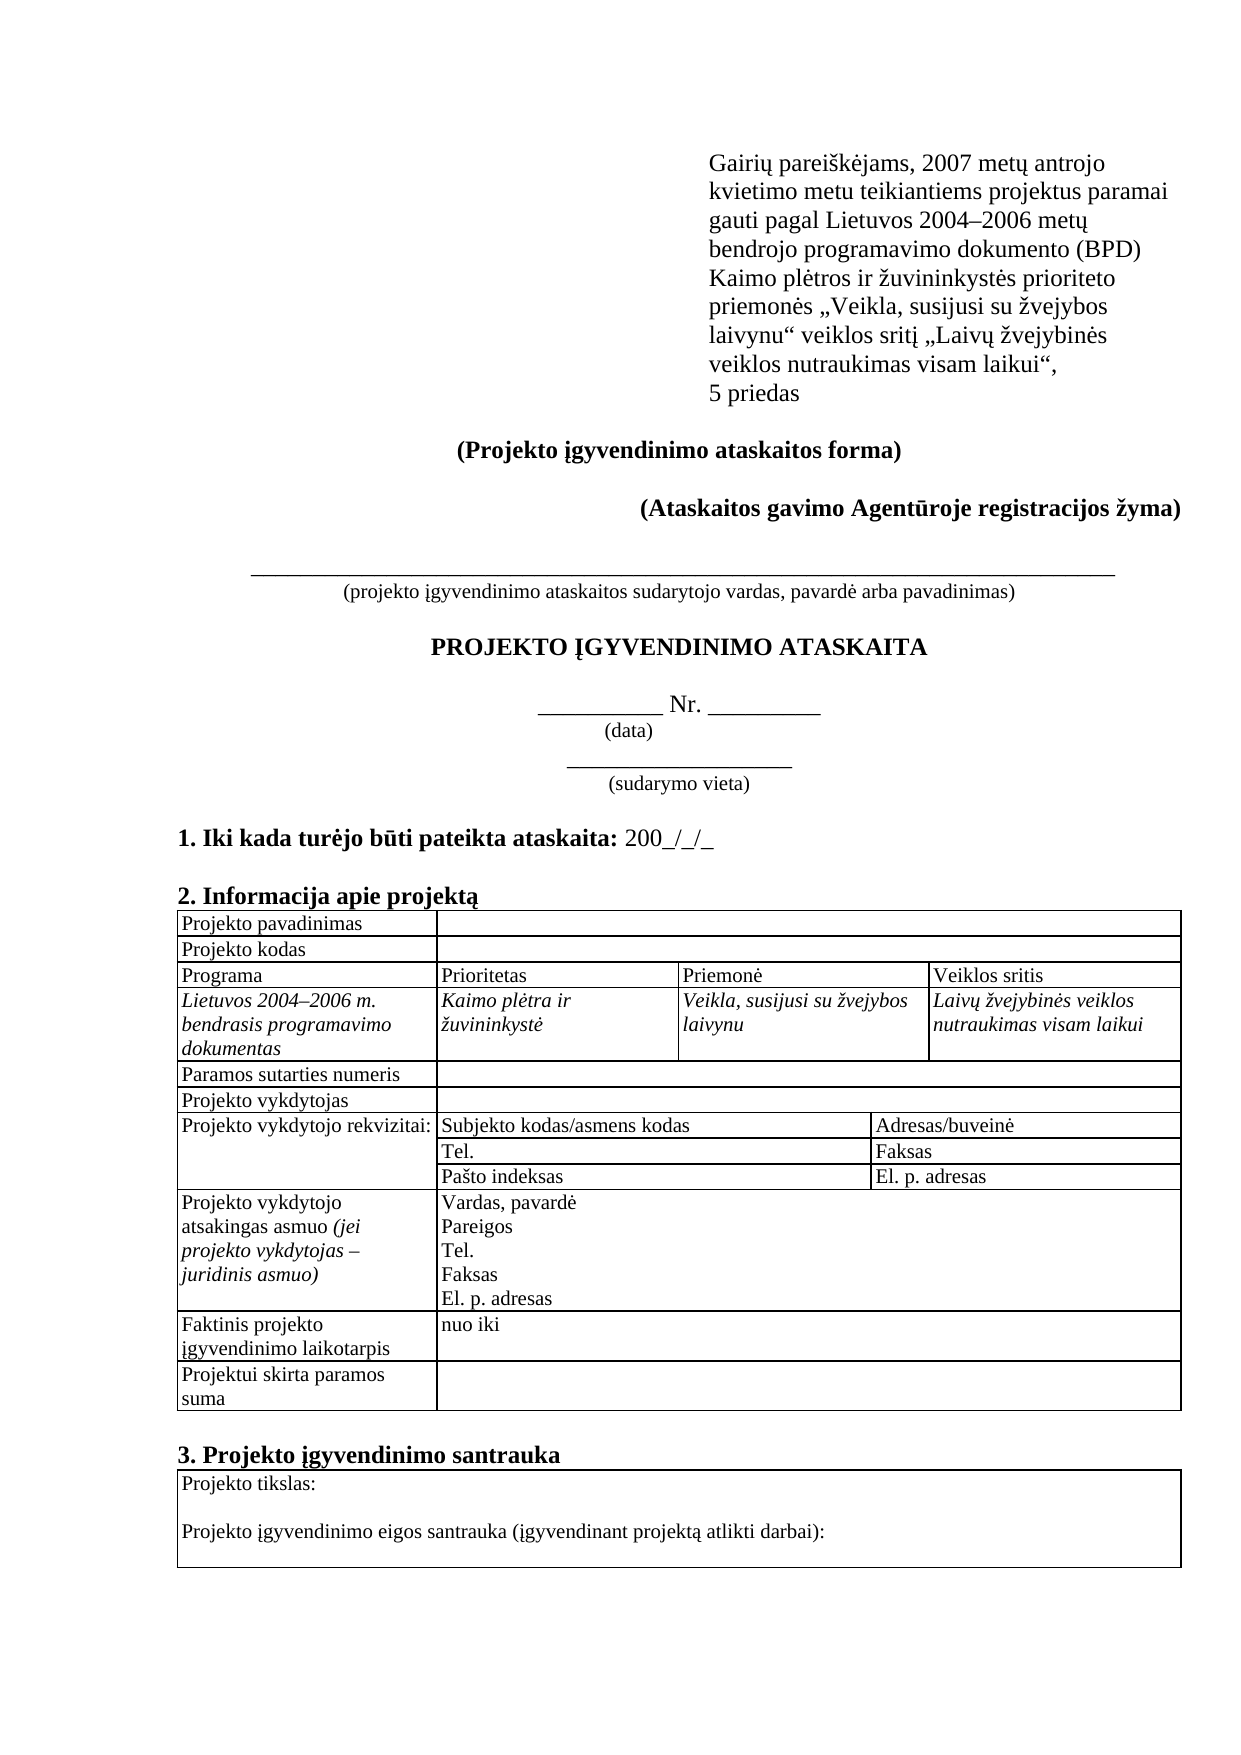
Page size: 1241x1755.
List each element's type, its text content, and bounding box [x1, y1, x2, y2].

text 1. Iki kada turėjo būti pateikta ataskaita: 200_/_/_ [177, 823, 1181, 852]
table_cell Laivų žvejybinės veiklos nutraukimas visam laikui [930, 988, 1180, 1060]
text priemonės „Veikla, susijusi su žvejybos [177, 291, 1181, 320]
table_cell Projekto vykdytojo atsakingas asmuo (jei projekto vykdytojas – juridinis asmuo) [178, 1190, 436, 1310]
text gauti pagal Lietuvos 2004–2006 metų [177, 205, 1181, 234]
table_cell Kaimo plėtra ir žuvininkystė [438, 988, 678, 1060]
text PROJEKTO ĮGYVENDINIMO ATASKAITA [177, 632, 1181, 660]
text kvietimo metu teikiantiems projektus paramai [177, 176, 1181, 205]
text (projekto įgyvendinimo ataskaitos sudarytojo vardas, pavardė arba pavadinimas) [177, 579, 1181, 603]
table_cell Veikla, susijusi su žvejybos laivynu [679, 988, 928, 1060]
text (Projekto įgyvendinimo ataskaitos forma) [177, 435, 1181, 464]
text (sudarymo vieta) [177, 771, 1181, 795]
table_cell Projekto vykdytojo rekvizitai: [178, 1113, 436, 1188]
table_cell nuo iki [438, 1312, 1180, 1360]
text __________________ [177, 742, 1181, 771]
text Gairių pareiškėjams, 2007 metų antrojo [177, 148, 1181, 176]
text __________ Nr. _________ [177, 689, 1181, 718]
text (Ataskaitos gavimo Agentūroje registracijos žyma) [177, 493, 1181, 521]
table_cell [438, 1362, 1180, 1410]
text 2. Informacija apie projektą [177, 881, 1181, 910]
text veiklos nutraukimas visam laikui“, [177, 349, 1181, 378]
text 5 priedas [177, 378, 1181, 406]
text (data) [177, 718, 1181, 742]
text 3. Projekto įgyvendinimo santrauka [177, 1440, 1181, 1469]
text laivynu“ veiklos sritį „Laivų žvejybinės [177, 320, 1181, 349]
text Kaimo plėtros ir žuvininkystės prioriteto [177, 263, 1181, 291]
text bendrojo programavimo dokumento (BPD) [177, 234, 1181, 263]
